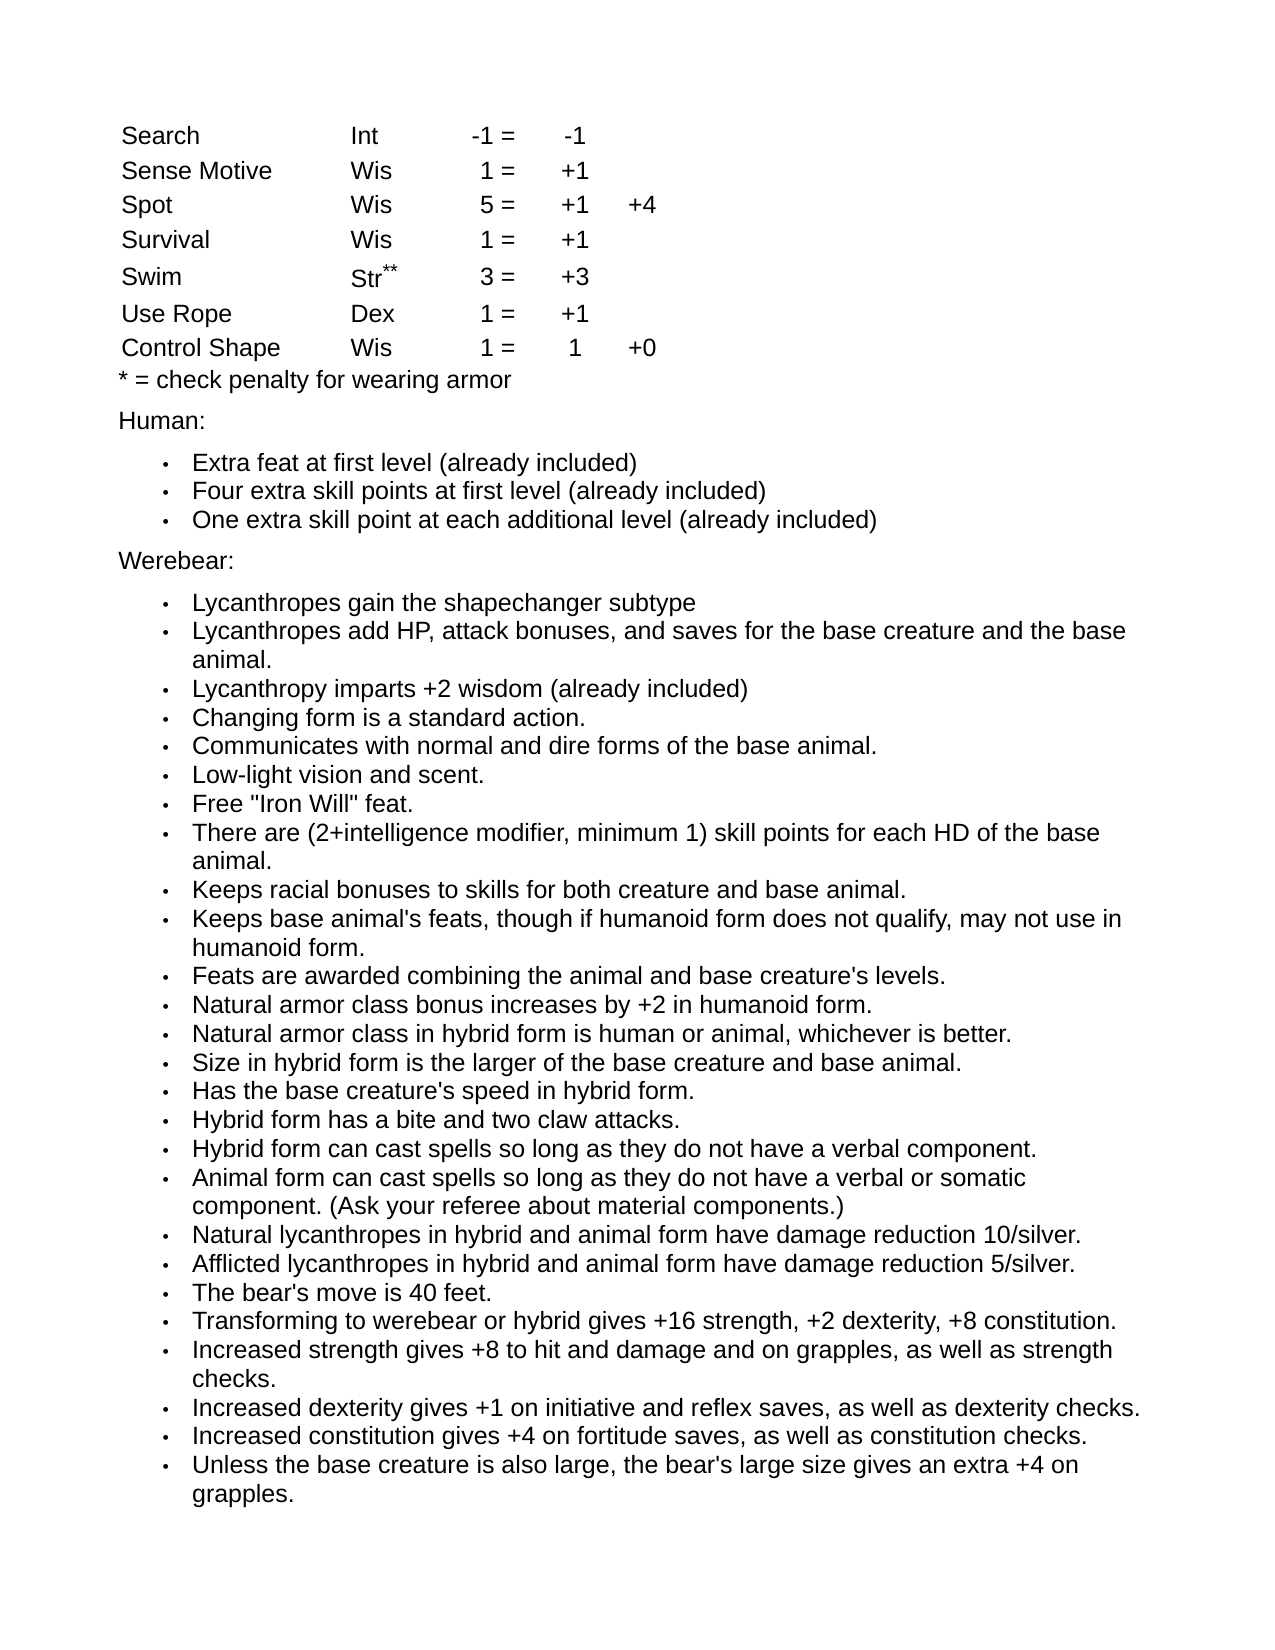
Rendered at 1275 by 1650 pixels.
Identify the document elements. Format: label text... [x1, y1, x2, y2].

table_cell [625, 222, 707, 256]
table_cell [625, 118, 707, 153]
table_cell Survival [118, 222, 347, 256]
table_cell 1 = [425, 330, 525, 365]
table_cell +3 [525, 256, 625, 296]
list There are (2+intelligence modifier, minimum 1) skill points for each HD of the base animal. [162, 817, 1157, 875]
table_cell [707, 118, 874, 153]
table_cell Spot [118, 187, 347, 222]
table_cell Str** [348, 256, 425, 296]
table_cell 1 = [425, 296, 525, 330]
table_cell Search [118, 118, 347, 153]
list Unless the base creature is also large, the bear's large size gives an extra +4 on grapples. [162, 1450, 1157, 1507]
list Keeps racial bonuses to skills for both creature and base animal. [162, 875, 1157, 904]
table_cell Wis [348, 222, 425, 256]
list Hybrid form can cast spells so long as they do not have a verbal component. [162, 1134, 1157, 1162]
table_cell Wis [348, 187, 425, 222]
table_cell +4 [625, 187, 707, 222]
list Animal form can cast spells so long as they do not have a verbal or somatic component. (Ask your referee about material components.) [162, 1162, 1157, 1220]
table_cell [625, 296, 707, 330]
table_cell -1 [525, 118, 625, 153]
list Increased constitution gives +4 on fortitude saves, as well as constitution checks. [162, 1421, 1157, 1450]
list Communicates with normal and dire forms of the base animal. [162, 731, 1157, 760]
list Changing form is a standard action. [162, 702, 1157, 731]
list The bear's move is 40 feet. [162, 1277, 1157, 1306]
table_cell 1 = [425, 153, 525, 187]
table_cell +1 [525, 153, 625, 187]
list Natural armor class in hybrid form is human or animal, whichever is better. [162, 1019, 1157, 1047]
table_cell 5 = [425, 187, 525, 222]
list Keeps base animal's feats, though if humanoid form does not qualify, may not use in humanoid form. [162, 904, 1157, 961]
list Feats are awarded combining the animal and base creature's levels. [162, 961, 1157, 990]
list Size in hybrid form is the larger of the base creature and base animal. [162, 1047, 1157, 1076]
table_cell 1 [525, 330, 625, 365]
list Hybrid form has a bite and two claw attacks. [162, 1105, 1157, 1134]
table_cell 3 = [425, 256, 525, 296]
table_cell Wis [348, 153, 425, 187]
list Lycanthropes gain the shapechanger subtype [162, 587, 1157, 616]
list Natural lycanthropes in hybrid and animal form have damage reduction 10/silver. [162, 1220, 1157, 1249]
list Afflicted lycanthropes in hybrid and animal form have damage reduction 5/silver. [162, 1249, 1157, 1277]
table_cell Int [348, 118, 425, 153]
list Increased strength gives +8 to hit and damage and on grapples, as well as strength checks. [162, 1335, 1157, 1392]
list Natural armor class bonus increases by +2 in humanoid form. [162, 990, 1157, 1019]
table_cell Wis [348, 330, 425, 365]
list Lycanthropy imparts +2 wisdom (already included) [162, 674, 1157, 702]
table_cell [707, 296, 874, 330]
list Low-light vision and scent. [162, 760, 1157, 789]
list Transforming to werebear or hybrid gives +16 strength, +2 dexterity, +8 constitution. [162, 1306, 1157, 1335]
text Human: [118, 406, 1157, 435]
table_cell Dex [348, 296, 425, 330]
table_cell [707, 256, 874, 296]
table_cell [707, 330, 874, 365]
table_cell -1 = [425, 118, 525, 153]
list One extra skill point at each additional level (already included) [162, 505, 1157, 534]
table_cell +1 [525, 187, 625, 222]
table_cell +0 [625, 330, 707, 365]
table_cell [625, 256, 707, 296]
table_cell +1 [525, 222, 625, 256]
table_cell Swim [118, 256, 347, 296]
table_cell [707, 222, 874, 256]
table_cell +1 [525, 296, 625, 330]
list Increased dexterity gives +1 on initiative and reflex saves, as well as dexterity checks. [162, 1392, 1157, 1421]
list Lycanthropes add HP, attack bonuses, and saves for the base creature and the base animal. [162, 616, 1157, 674]
table_cell Sense Motive [118, 153, 347, 187]
text Werebear: [118, 546, 1157, 575]
table_cell [707, 187, 874, 222]
table_cell 1 = [425, 222, 525, 256]
text * = check penalty for wearing armor [118, 365, 1157, 394]
table_cell [707, 153, 874, 187]
list Extra feat at first level (already included) [162, 447, 1157, 476]
table_cell [625, 153, 707, 187]
list Free "Iron Will" feat. [162, 789, 1157, 817]
list Has the base creature's speed in hybrid form. [162, 1076, 1157, 1105]
table_cell Control Shape [118, 330, 347, 365]
table_cell Use Rope [118, 296, 347, 330]
list Four extra skill points at first level (already included) [162, 476, 1157, 505]
